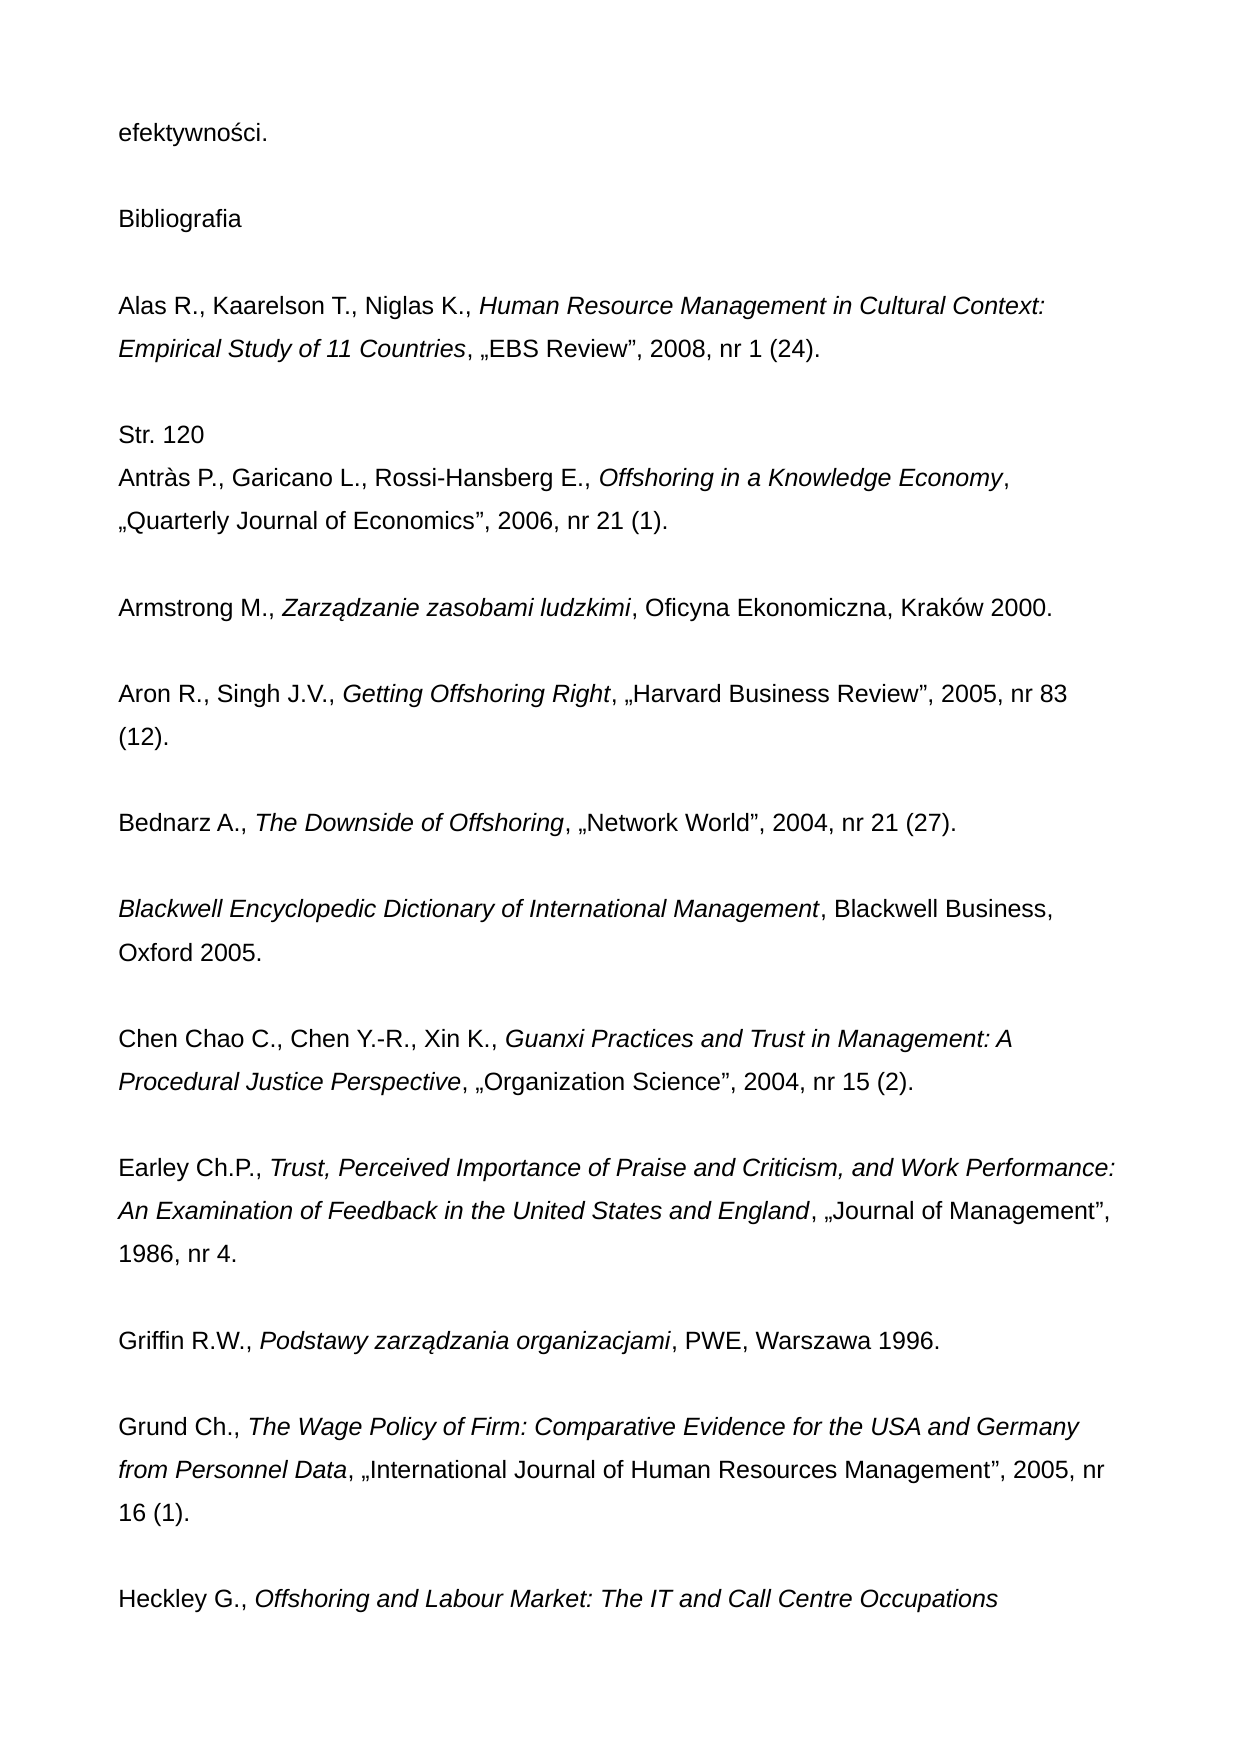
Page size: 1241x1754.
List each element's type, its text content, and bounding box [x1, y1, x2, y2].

text Grund Ch., The Wage Policy of Firm: Comparative Evidence for the USA and Germany from Personnel Data, „International Journal of Human Resources Management”, 2005, nr 16 (1). [118, 1412, 1122, 1527]
text Blackwell Encyclopedic Dictionary of International Management, Blackwell Business, Oxford 2005. [118, 894, 1122, 966]
text Aron R., Singh J.V., Getting Offshoring Right, „Harvard Business Review”, 2005, nr 83 (12). [118, 679, 1122, 751]
subtitle Bibliografia [118, 204, 1122, 233]
text Str. 120 [118, 420, 1122, 449]
text Griffin R.W., Podstawy zarządzania organizacjami, PWE, Warszawa 1996. [118, 1326, 1122, 1354]
text efektywności. [118, 118, 1122, 147]
text Bednarz A., The Downside of Offshoring, „Network World”, 2004, nr 21 (27). [118, 808, 1122, 837]
text Chen Chao C., Chen Y.-R., Xin K., Guanxi Practices and Trust in Management: A Procedural Justice Perspective, „Organization Science”, 2004, nr 15 (2). [118, 1024, 1122, 1096]
text Armstrong M., Zarządzanie zasobami ludzkimi, Oficyna Ekonomiczna, Kraków 2000. [118, 592, 1122, 621]
text Heckley G., Offshoring and Labour Market: The IT and Call Centre Occupations [118, 1584, 1122, 1613]
text Earley Ch.P., Trust, Perceived Importance of Praise and Criticism, and Work Performance: An Examination of Feedback in the United States and England, „Journal of Management”, 1986, nr 4. [118, 1153, 1122, 1268]
text Alas R., Kaarelson T., Niglas K., Human Resource Management in Cultural Context: Empirical Study of 11 Countries, „EBS Review”, 2008, nr 1 (24). [118, 291, 1122, 362]
text Antràs P., Garicano L., Rossi-Hansberg E., Offshoring in a Knowledge Economy, „Quarterly Journal of Economics”, 2006, nr 21 (1). [118, 463, 1122, 535]
